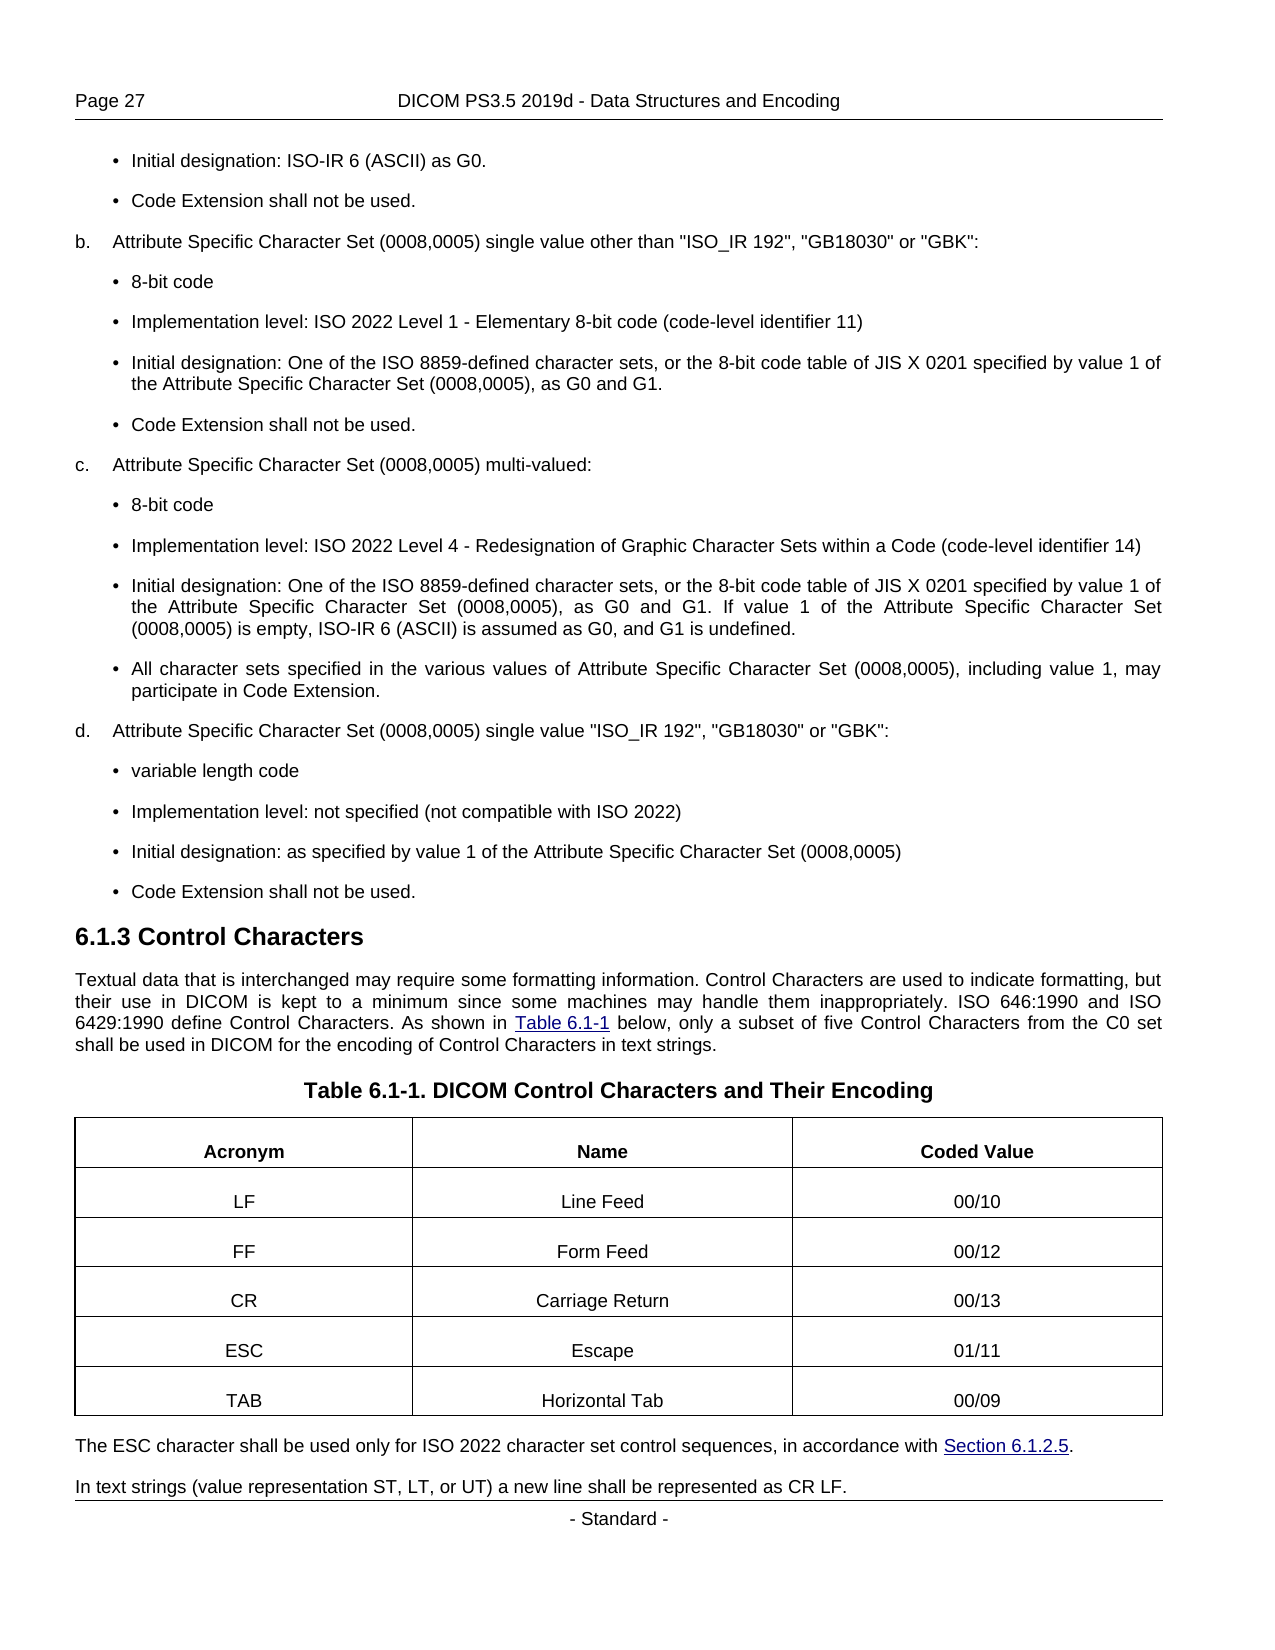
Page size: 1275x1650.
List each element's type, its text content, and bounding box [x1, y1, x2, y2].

table_cell ESC [76, 1317, 412, 1366]
text c. Attribute Specific Character Set (0008,0005) multi-valued: [75, 454, 1162, 475]
table_cell 00/09 [793, 1367, 1162, 1415]
table_cell CR [76, 1267, 412, 1316]
text Table 6.1-1. DICOM Control Characters and Their Encoding [75, 1078, 1162, 1104]
table_cell Escape [413, 1317, 792, 1366]
table_cell LF [76, 1168, 412, 1217]
text • variable length code [112, 760, 1162, 782]
text • 8-bit code [112, 494, 1162, 516]
text • Initial designation: One of the ISO 8859-defined character sets, or the 8-bit code table of JIS X 0201 specified by value 1 of the Attribute Specific Character Set (0008,0005), as G0 and G1. If value 1 of the Attribute Specific Character Set (0008,0005) is empty, ISO-IR 6 (ASCII) is assumed as G0, and G1 is undefined. [112, 575, 1162, 639]
table_cell 01/11 [793, 1317, 1162, 1366]
text • Implementation level: ISO 2022 Level 4 - Redesignation of Graphic Character Sets within a Code (code-level identifier 14) [112, 534, 1162, 556]
text • Implementation level: ISO 2022 Level 1 - Elementary 8-bit code (code-level identifier 11) [112, 311, 1162, 333]
text • Code Extension shall not be used. [112, 190, 1162, 212]
text • Implementation level: not specified (not compatible with ISO 2022) [112, 801, 1162, 822]
table_cell Carriage Return [413, 1267, 792, 1316]
table_header Coded Value [793, 1118, 1162, 1167]
text d. Attribute Specific Character Set (0008,0005) single value "ISO_IR 192", "GB18030" or "GBK": [75, 720, 1162, 742]
text b. Attribute Specific Character Set (0008,0005) single value other than "ISO_IR 192", "GB18030" or "GBK": [75, 231, 1162, 252]
text The ESC character shall be used only for ISO 2022 character set control sequences, in accordance with Section 6.1.2.5. [75, 1435, 1162, 1457]
text • Initial designation: ISO-IR 6 (ASCII) as G0. [112, 150, 1162, 172]
table_cell FF [76, 1218, 412, 1266]
text In text strings (value representation ST, LT, or UT) a new line shall be represented as CR LF. [75, 1475, 1162, 1497]
text 6.1.3 Control Characters [75, 922, 1162, 950]
table_header Name [413, 1118, 792, 1167]
table_cell 00/10 [793, 1168, 1162, 1217]
text • All character sets specified in the various values of Attribute Specific Character Set (0008,0005), including value 1, may participate in Code Extension. [112, 658, 1162, 701]
table_cell TAB [76, 1367, 412, 1415]
text • Code Extension shall not be used. [112, 881, 1162, 903]
text • Code Extension shall not be used. [112, 413, 1162, 435]
text Textual data that is interchanged may require some formatting information. Control Characters are used to indicate formatting, but their use in DICOM is kept to a minimum since some machines may handle them inappropriately. ISO 646:1990 and ISO 6429:1990 define Control Characters. As shown in Table 6.1-1 below, only a subset of five Control Characters from the C0 set shall be used in DICOM for the encoding of Control Characters in text strings. [75, 969, 1162, 1055]
text • Initial designation: as specified by value 1 of the Attribute Specific Character Set (0008,0005) [112, 841, 1162, 862]
table_cell 00/12 [793, 1218, 1162, 1266]
table_cell Line Feed [413, 1168, 792, 1217]
table_header Acronym [76, 1118, 412, 1167]
table_cell Form Feed [413, 1218, 792, 1266]
table_cell Horizontal Tab [413, 1367, 792, 1415]
table_cell 00/13 [793, 1267, 1162, 1316]
text • Initial designation: One of the ISO 8859-defined character sets, or the 8-bit code table of JIS X 0201 specified by value 1 of the Attribute Specific Character Set (0008,0005), as G0 and G1. [112, 352, 1162, 395]
text • 8-bit code [112, 271, 1162, 292]
